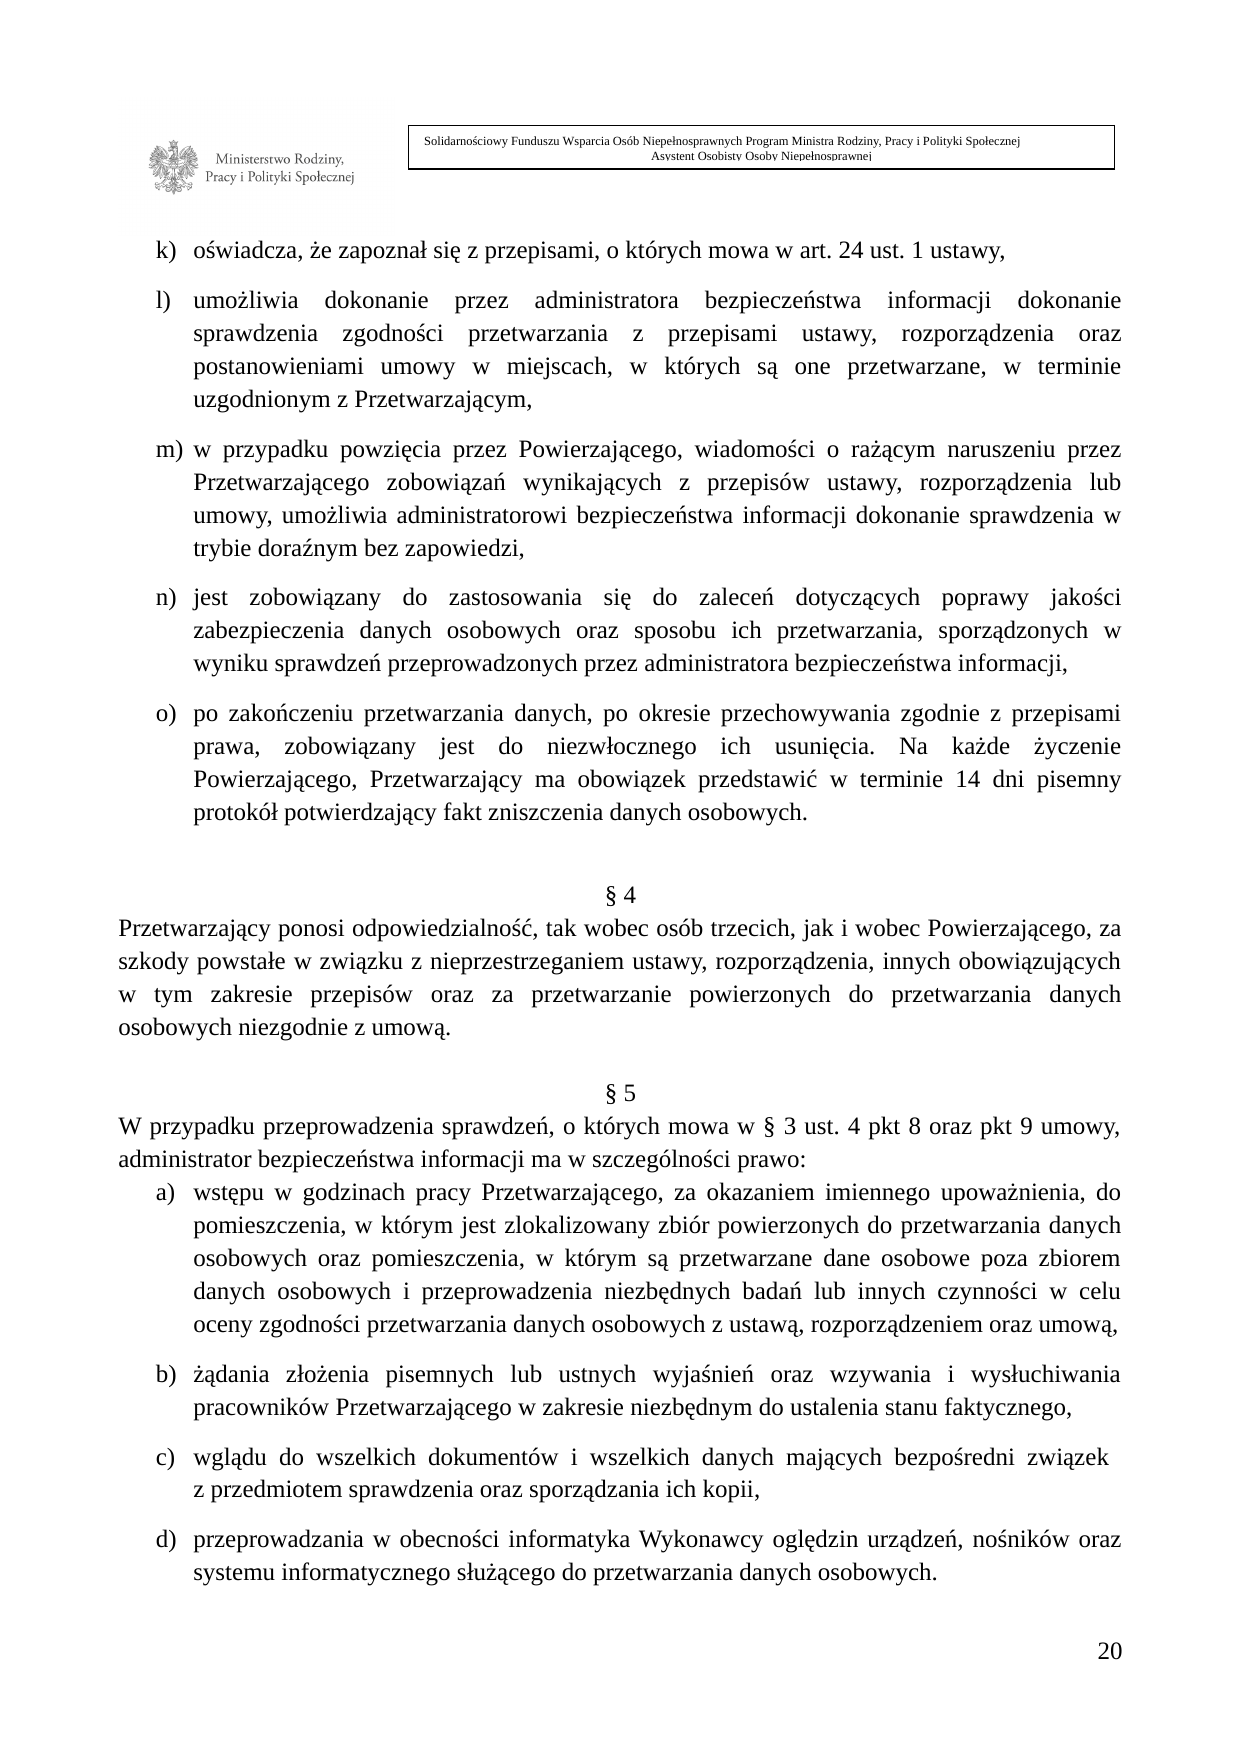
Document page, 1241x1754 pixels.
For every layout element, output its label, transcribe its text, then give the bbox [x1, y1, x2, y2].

text § 4 [118, 880, 1122, 909]
text W przypadku przeprowadzenia sprawdzeń, o których mowa w § 3 ust. 4 pkt 8 oraz pkt 9 umowy, administrator bezpieczeństwa informacji ma w szczególności prawo: [118, 1111, 1122, 1173]
list w przypadku powzięcia przez Powierzającego, wiadomości o rażącym naruszeniu przez Przetwarzającego zobowiązań wynikających z przepisów ustawy, rozporządzenia lub umowy, umożliwia administratorowi bezpieczeństwa informacji dokonanie sprawdzenia w trybie doraźnym bez zapowiedzi, [156, 434, 1122, 561]
list umożliwia dokonanie przez administratora bezpieczeństwa informacji dokonanie sprawdzenia zgodności przetwarzania z przepisami ustawy, rozporządzenia oraz postanowieniami umowy w miejscach, w których są one przetwarzane, w terminie uzgodnionym z Przetwarzającym, [156, 285, 1122, 413]
text Przetwarzający ponosi odpowiedzialność, tak wobec osób trzecich, jak i wobec Powierzającego, za szkody powstałe w związku z nieprzestrzeganiem ustawy, rozporządzenia, innych obowiązujących w tym zakresie przepisów oraz za przetwarzanie powierzonych do przetwarzania danych osobowych niezgodnie z umową. [118, 913, 1122, 1041]
list żądania złożenia pisemnych lub ustnych wyjaśnień oraz wzywania i wysłuchiwania pracowników Przetwarzającego w zakresie niezbędnym do ustalenia stanu faktycznego, [156, 1359, 1122, 1421]
text § 5 [118, 1078, 1122, 1107]
list przeprowadzania w obecności informatyka Wykonawcy oględzin urządzeń, nośników oraz systemu informatycznego służącego do przetwarzania danych osobowych. [156, 1524, 1122, 1586]
list wstępu w godzinach pracy Przetwarzającego, za okazaniem imiennego upoważnienia, do pomieszczenia, w którym jest zlokalizowany zbiór powierzonych do przetwarzania danych osobowych oraz pomieszczenia, w którym są przetwarzane dane osobowe poza zbiorem danych osobowych i przeprowadzenia niezbędnych badań lub innych czynności w celu oceny zgodności przetwarzania danych osobowych z ustawą, rozporządzeniem oraz umową, [156, 1177, 1122, 1338]
list jest zobowiązany do zastosowania się do zaleceń dotyczących poprawy jakości zabezpieczenia danych osobowych oraz sposobu ich przetwarzania, sporządzonych w wyniku sprawdzeń przeprowadzonych przez administratora bezpieczeństwa informacji, [156, 582, 1122, 677]
list po zakończeniu przetwarzania danych, po okresie przechowywania zgodnie z przepisami prawa, zobowiązany jest do niezwłocznego ich usunięcia. Na każde życzenie Powierzającego, Przetwarzający ma obowiązek przedstawić w terminie 14 dni pisemny protokół potwierdzający fakt zniszczenia danych osobowych. [156, 698, 1122, 826]
list oświadcza, że zapoznał się z przepisami, o których mowa w art. 24 ust. 1 ustawy, [156, 235, 1122, 264]
list wglądu do wszelkich dokumentów i wszelkich danych mających bezpośredni związek z przedmiotem sprawdzenia oraz sporządzania ich kopii, [156, 1442, 1122, 1503]
